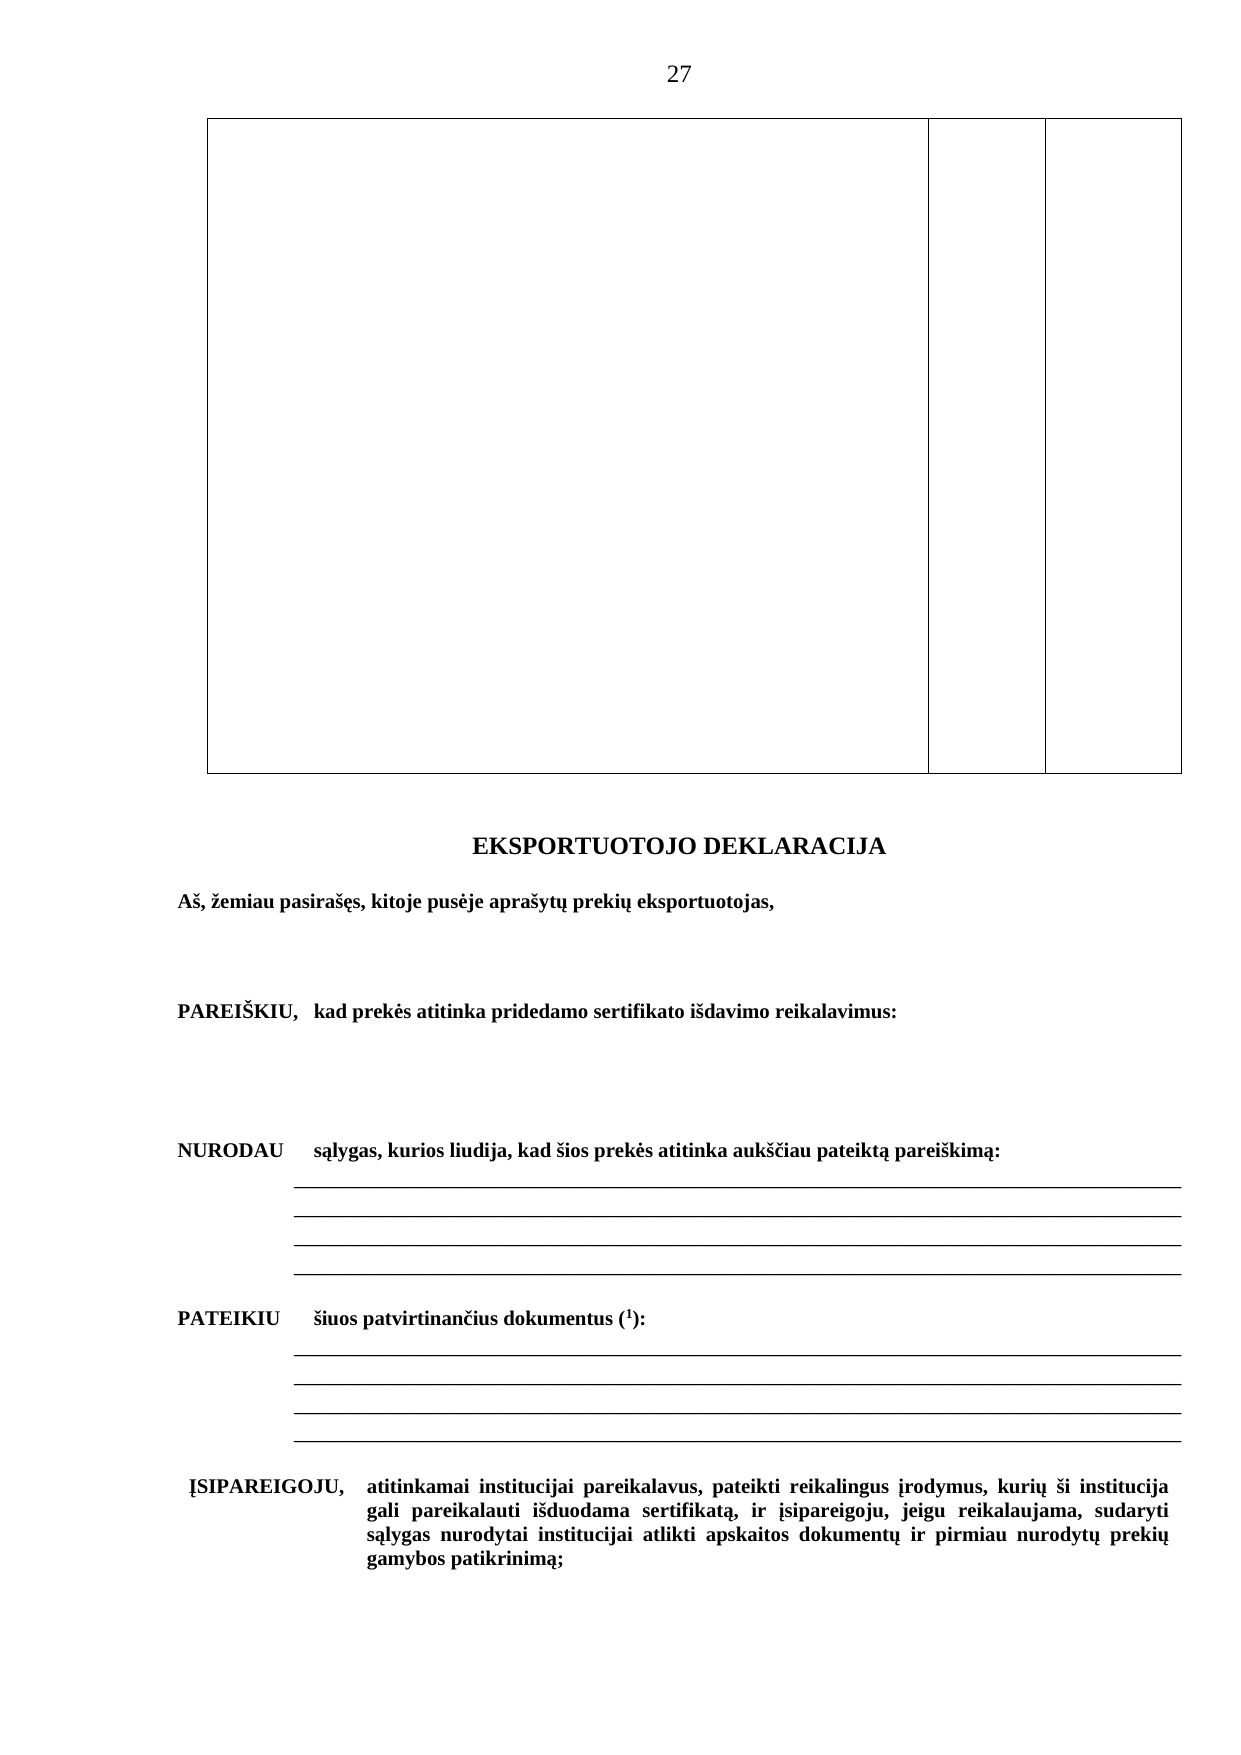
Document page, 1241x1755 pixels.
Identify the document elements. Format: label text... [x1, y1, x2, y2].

text EKSPORTUOTOJO DEKLARACIJA [177, 831, 1181, 860]
text PATEIKIU šiuos patvirtinančius dokumentus (1): [177, 1306, 1181, 1330]
text PAREIŠKIU, kad prekės atitinka pridedamo sertifikato išdavimo reikalavimus: [177, 999, 1181, 1023]
table_cell [177, 118, 207, 773]
table_cell [208, 119, 928, 773]
text Aš, žemiau pasirašęs, kitoje pusėje aprašytų prekių eksportuotojas, [177, 889, 1181, 913]
table_cell [929, 119, 1045, 773]
table_header ĮSIPAREIGOJU, [177, 1474, 355, 1570]
table_header atitinkamai institucijai pareikalavus, pateikti reikalingus įrodymus, kurių ši institucija gali pareikalauti išduodama sertifikatą, ir įsipareigoju, jeigu reikalaujama, sudaryti sąlygas nurodytai institucijai atlikti apskaitos dokumentų ir pirmiau nurodytų prekių gamybos patikrinimą; [355, 1474, 1181, 1570]
table_cell [1046, 119, 1181, 773]
text NURODAU sąlygas, kurios liudija, kad šios prekės atitinka aukščiau pateiktą pareiškimą: [177, 1138, 1181, 1162]
